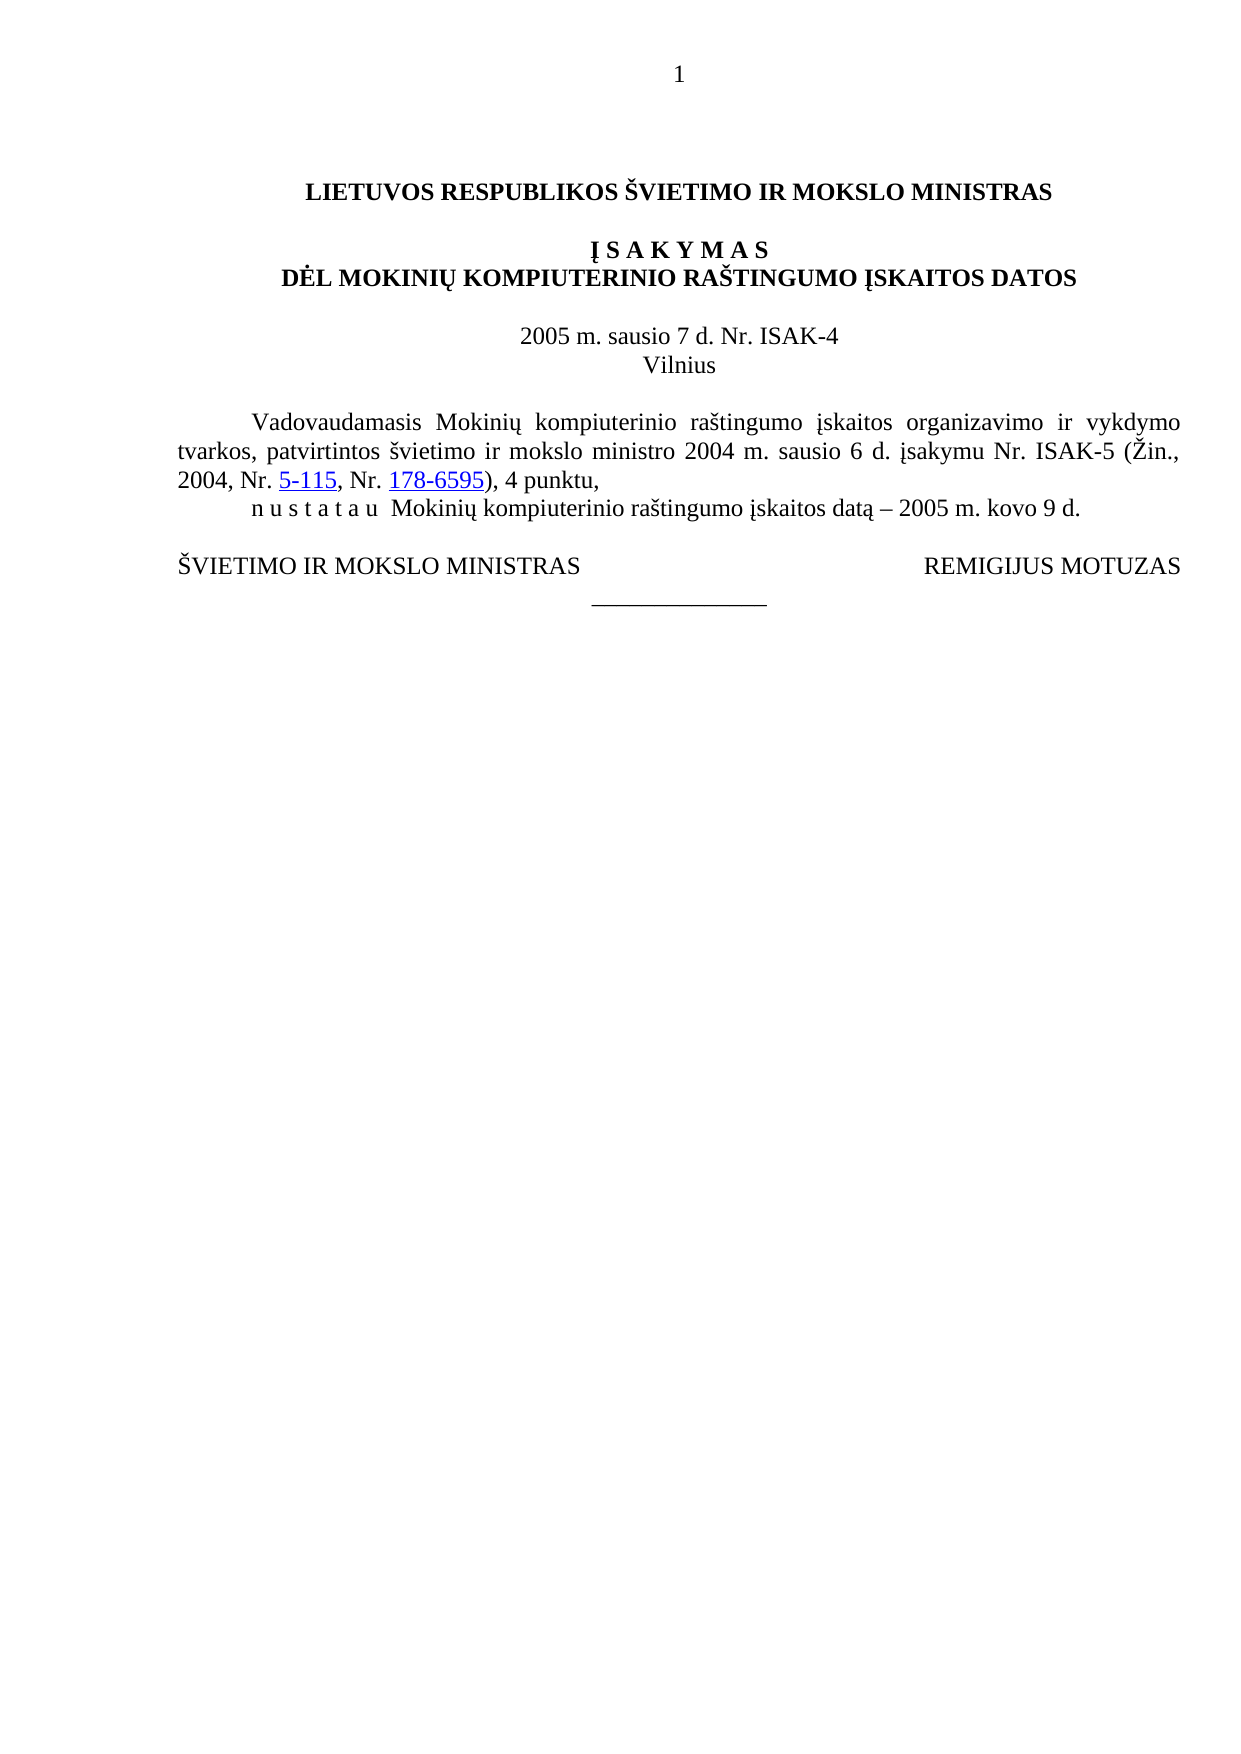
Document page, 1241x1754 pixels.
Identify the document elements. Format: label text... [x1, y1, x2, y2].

text Vilnius [177, 350, 1181, 378]
text LIETUVOS RESPUBLIKOS ŠVIETIMO IR MOKSLO MINISTRAS [177, 177, 1181, 206]
text DĖL MOKINIŲ KOMPIUTERINIO RAŠTINGUMO ĮSKAITOS DATOS [177, 263, 1181, 292]
text ______________ [177, 580, 1181, 608]
text Vadovaudamasis Mokinių kompiuterinio raštingumo įskaitos organizavimo ir vykdymo tvarkos, patvirtintos švietimo ir mokslo ministro 2004 m. sausio 6 d. įsakymu Nr. ISAK-5 (Žin., 2004, Nr. 5-115, Nr. 178-6595), 4 punktu, [177, 407, 1181, 493]
text 2005 m. sausio 7 d. Nr. ISAK-4 [177, 321, 1181, 350]
text nustatau Mokinių kompiuterinio raštingumo įskaitos datą – 2005 m. kovo 9 d. [177, 493, 1181, 522]
text ŠVIETIMO IR MOKSLO MINISTRAS REMIGIJUS MOTUZAS [177, 551, 1181, 580]
text Į S A K Y M A S [177, 235, 1181, 263]
